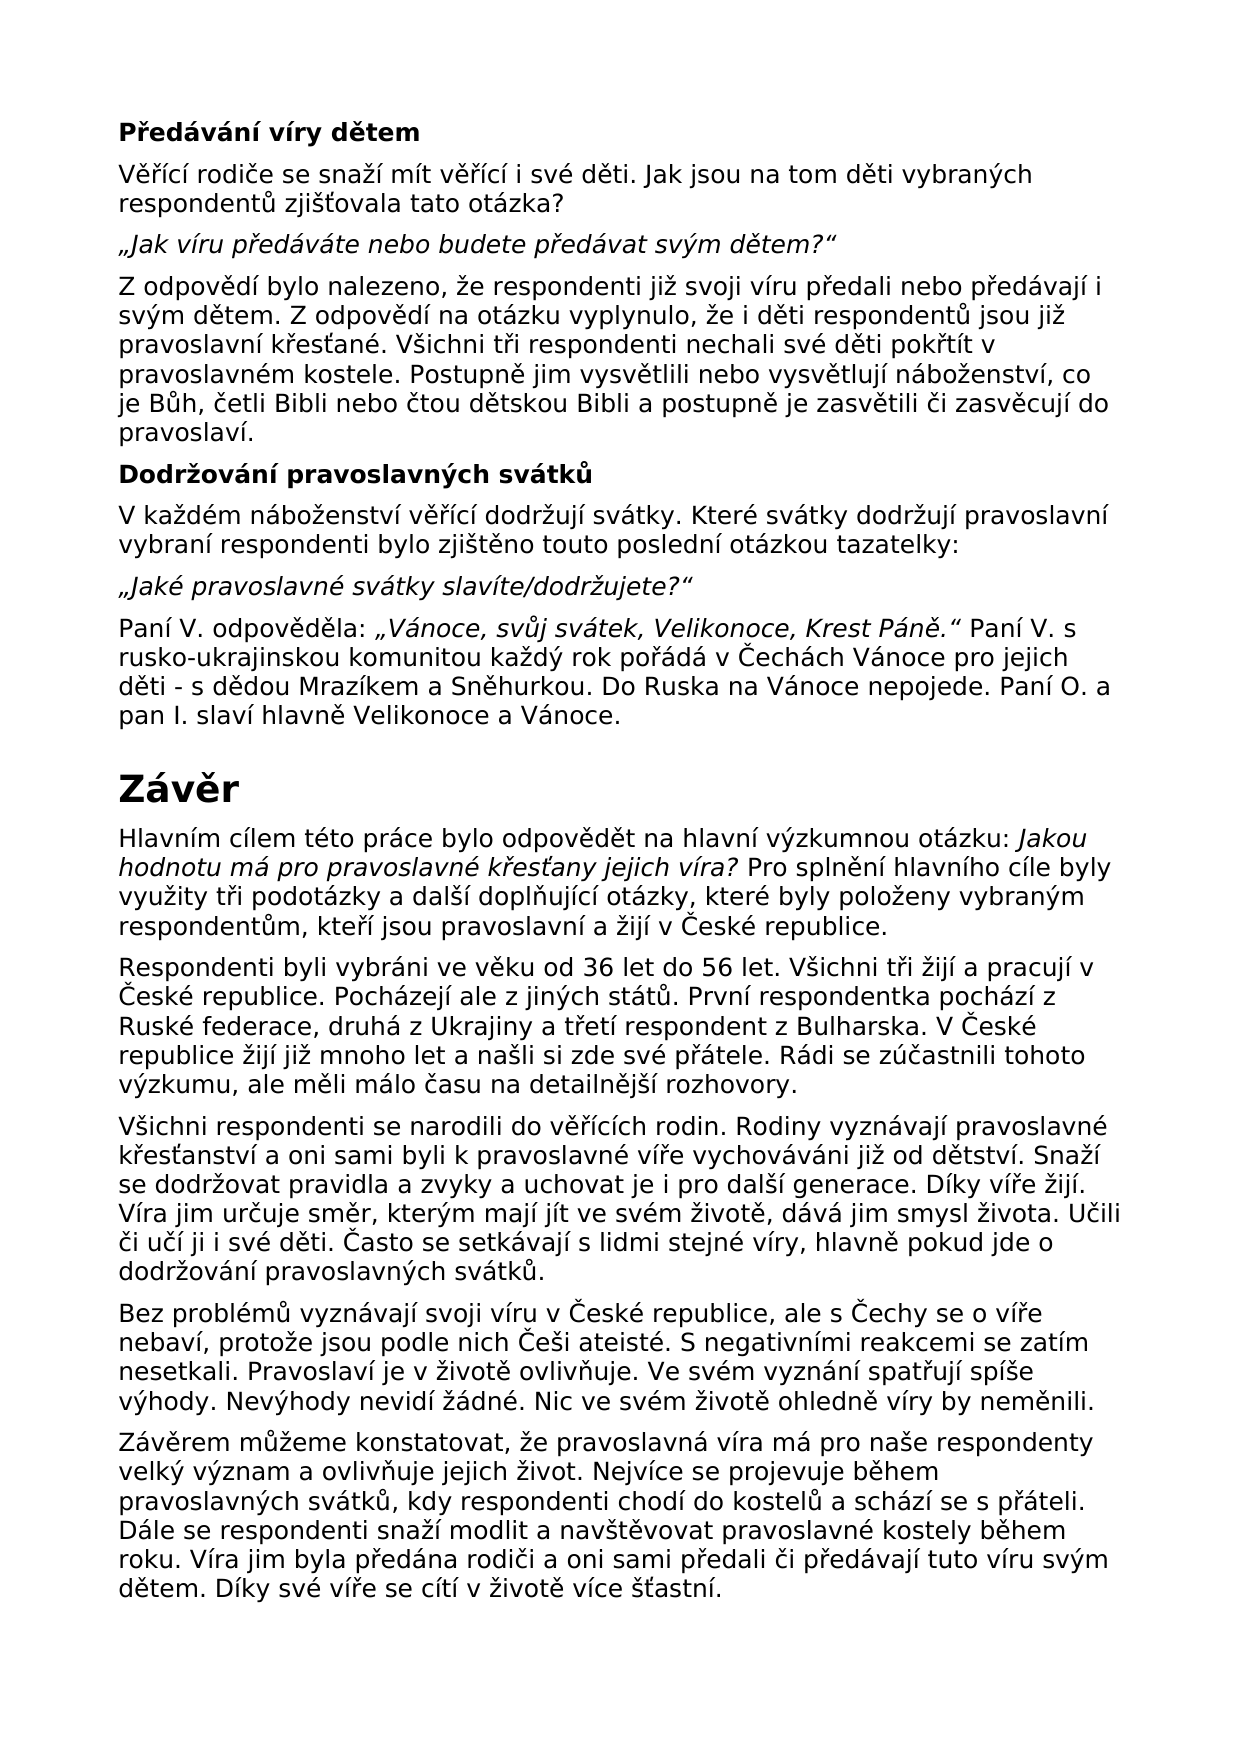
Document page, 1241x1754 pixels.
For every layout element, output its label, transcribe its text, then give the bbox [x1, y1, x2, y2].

text Dodržování pravoslavných svátků [118, 460, 1122, 489]
text „Jak víru předáváte nebo budete předávat svým dětem?“ [118, 231, 1122, 260]
text Věřící rodiče se snaží mít věřící i své děti. Jak jsou na tom děti vybraných respondentů zjišťovala tato otázka? [118, 160, 1122, 218]
text V každém náboženství věřící dodržují svátky. Které svátky dodržují pravoslavní vybraní respondenti bylo zjištěno touto poslední otázkou tazatelky: [118, 501, 1122, 560]
text „Jaké pravoslavné svátky slavíte/dodržujete?“ [118, 572, 1122, 601]
text Bez problémů vyznávají svoji víru v České republice, ale s Čechy se o víře nebaví, protože jsou podle nich Češi ateisté. S negativními reakcemi se zatím nesetkali. Pravoslaví je v životě ovlivňuje. Ve svém vyznání spatřují spíše výhody. Nevýhody nevidí žádné. Nic ve svém životě ohledně víry by neměnili. [118, 1299, 1122, 1416]
text Hlavním cílem této práce bylo odpovědět na hlavní výzkumnou otázku: Jakou hodnotu má pro pravoslavné křesťany jejich víra? Pro splnění hlavního cíle byly využity tři podotázky a další doplňující otázky, které byly položeny vybraným respondentům, kteří jsou pravoslavní a žijí v České republice. [118, 824, 1122, 941]
text Paní V. odpověděla: „Vánoce, svůj svátek, Velikonoce, Krest Páně.“ Paní V. s rusko-ukrajinskou komunitou každý rok pořádá v Čechách Vánoce pro jejich děti - s dědou Mrazíkem a Sněhurkou. Do Ruska na Vánoce nepojede. Paní O. a pan I. slaví hlavně Velikonoce a Vánoce. [118, 614, 1122, 731]
text Předávání víry dětem [118, 118, 1122, 147]
text Závěrem můžeme konstatovat, že pravoslavná víra má pro naše respondenty velký význam a ovlivňuje jejich život. Nejvíce se projevuje během pravoslavných svátků, kdy respondenti chodí do kostelů a schází se s přáteli. Dále se respondenti snaží modlit a navštěvovat pravoslavné kostely během roku. Víra jim byla předána rodiči a oni sami předali či předávají tuto víru svým dětem. Díky své víře se cítí v životě více šťastní. [118, 1428, 1122, 1603]
text Všichni respondenti se narodili do věřících rodin. Rodiny vyznávají pravoslavné křesťanství a oni sami byli k pravoslavné víře vychováváni již od dětství. Snaží se dodržovat pravidla a zvyky a uchovat je i pro další generace. Díky víře žijí. Víra jim určuje směr, kterým mají jít ve svém životě, dává jim smysl života. Učili či učí ji i své děti. Často se setkávají s lidmi stejné víry, hlavně pokud jde o dodržování pravoslavných svátků. [118, 1112, 1122, 1287]
subtitle Závěr [118, 768, 1122, 812]
text Z odpovědí bylo nalezeno, že respondenti již svoji víru předali nebo předávají i svým dětem. Z odpovědí na otázku vyplynulo, že i děti respondentů jsou již pravoslavní křesťané. Všichni tři respondenti nechali své děti pokřtít v pravoslavném kostele. Postupně jim vysvětlili nebo vysvětlují náboženství, co je Bůh, četli Bibli nebo čtou dětskou Bibli a postupně je zasvětili či zasvěcují do pravoslaví. [118, 272, 1122, 447]
text Respondenti byli vybráni ve věku od 36 let do 56 let. Všichni tři žijí a pracují v České republice. Pocházejí ale z jiných států. První respondentka pochází z Ruské federace, druhá z Ukrajiny a třetí respondent z Bulharska. V České republice žijí již mnoho let a našli si zde své přátele. Rádi se zúčastnili tohoto výzkumu, ale měli málo času na detailnější rozhovory. [118, 953, 1122, 1099]
